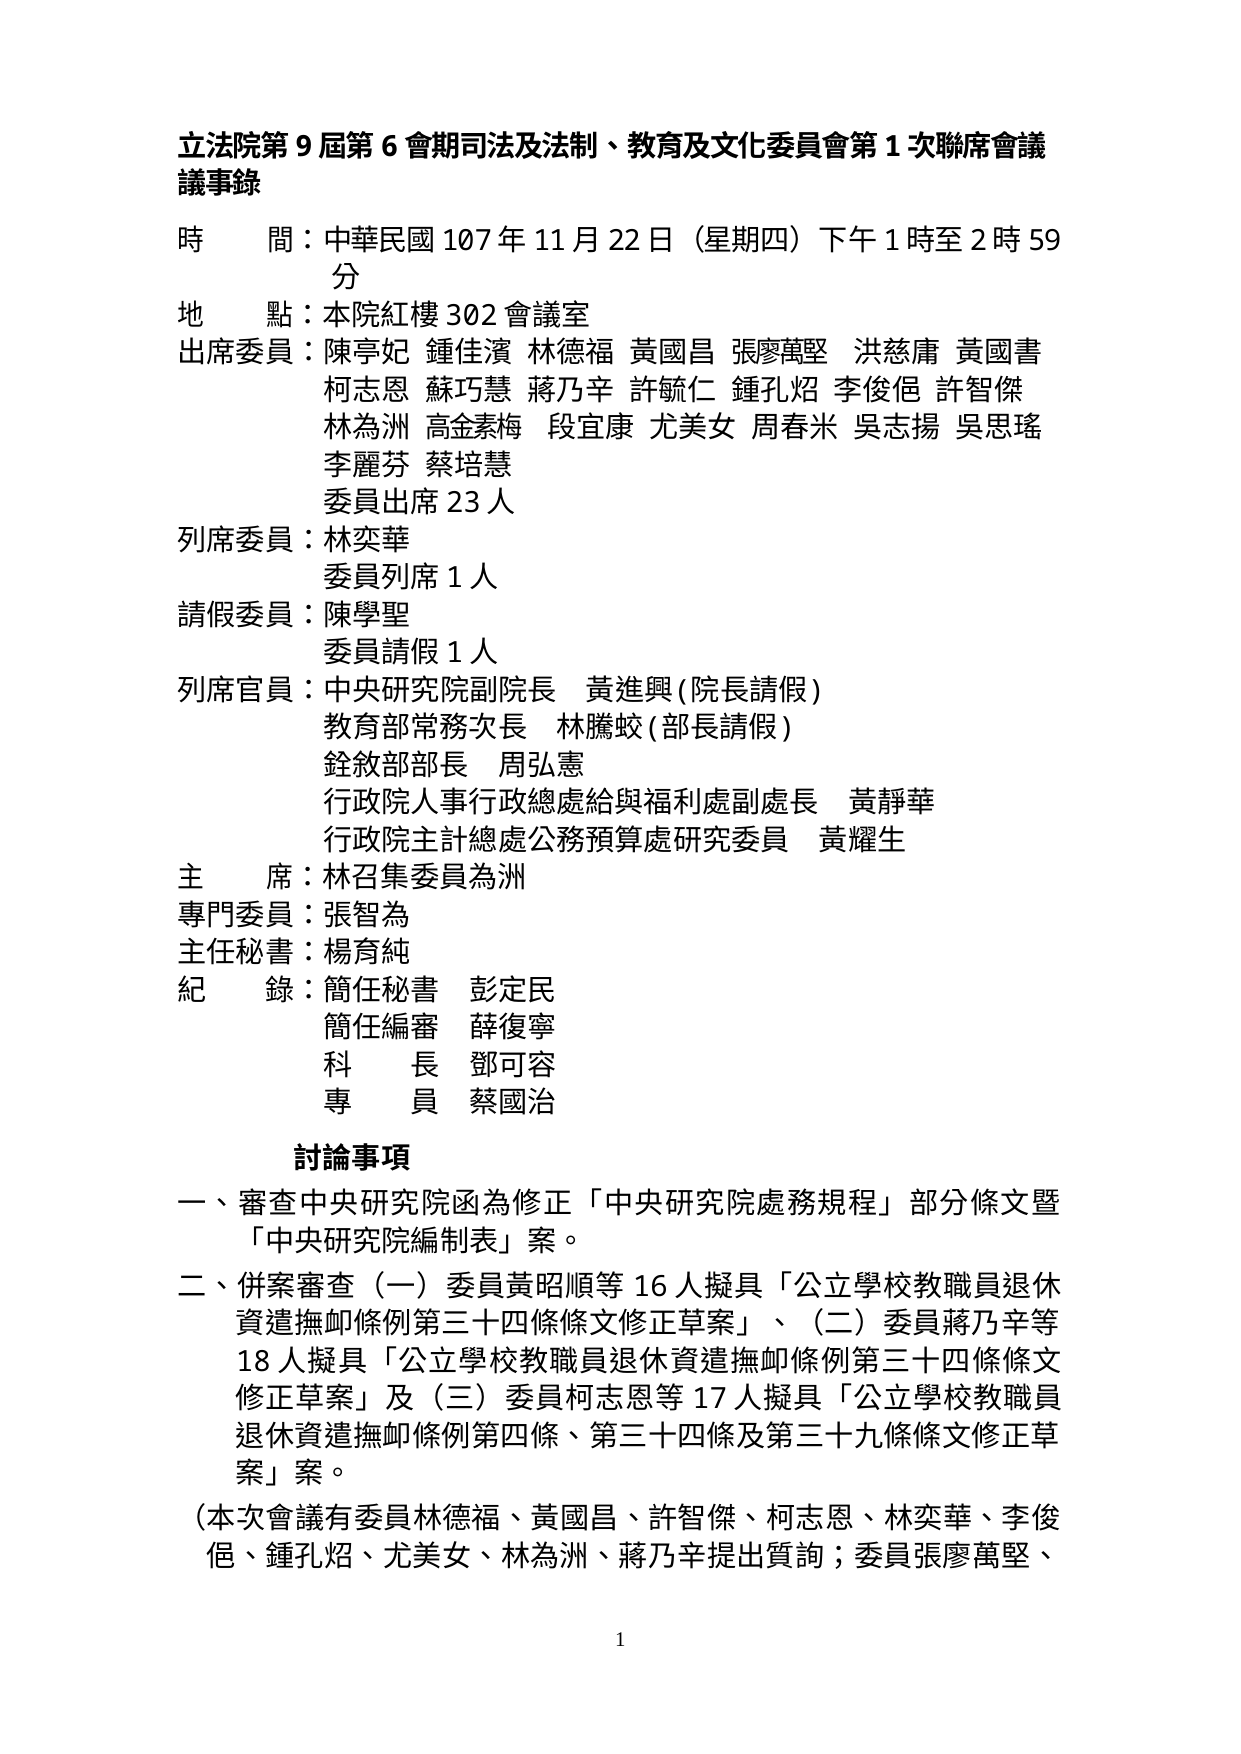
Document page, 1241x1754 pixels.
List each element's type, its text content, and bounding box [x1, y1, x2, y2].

text 柯志恩 蘇巧慧 蔣乃辛 許毓仁 鍾孔炤 李俊俋 許智傑 [177, 370, 1063, 408]
text 簡任編審 薛復寧 [177, 1008, 1063, 1045]
text 林為洲 高金素梅 段宜康 尤美女 周春米 吳志揚 吳思瑤 [177, 408, 1063, 445]
text 專 員 蔡國治 [177, 1083, 1063, 1120]
text 地 點：本院紅樓302會議室 [177, 295, 1063, 333]
text 銓敘部部長 周弘憲 [323, 745, 1063, 783]
text 請假委員：陳學聖 [177, 595, 1063, 633]
text 主任秘書：楊育純 [177, 933, 1063, 970]
text 李麗芬 蔡培慧 [177, 445, 1107, 483]
text 教育部常務次長 林騰蛟(部長請假) [323, 708, 1063, 745]
text 立法院第9屆第6會期司法及法制、教育及文化委員會第1次聯席會議議事錄 [177, 126, 1063, 201]
text 出席委員：陳亭妃 鍾佳濱 林德福 黃國昌 張廖萬堅 洪慈庸 黃國書 [177, 333, 1063, 370]
text 時 間：中華民國107年11月22日（星期四）下午1時至2時59分 [177, 220, 1063, 295]
text 列席官員：中央研究院副院長 黃進興(院長請假) [177, 670, 1063, 708]
text 二、併案審查（一）委員黃昭順等16人擬具「公立學校教職員退休資遣撫卹條例第三十四條條文修正草案」、（二）委員蔣乃辛等18人擬具「公立學校教職員退休資遣撫卹條例第三十四條條文修正草案」及（三）委員柯志恩等17人擬具「公立學校教職員退休資遣撫卹條例第四條、第三十四條及第三十九條條文修正草案」案。 [177, 1266, 1063, 1491]
text 委員列席1人 [177, 558, 1063, 595]
text 一、審查中央研究院函為修正「中央研究院處務規程」部分條文暨「中央研究院編制表」案。 [177, 1184, 1063, 1259]
text 科 長 鄧可容 [177, 1045, 1063, 1083]
text 討論事項 [177, 1139, 1063, 1176]
text 行政院人事行政總處給與福利處副處長 黃靜華 [323, 783, 1063, 820]
text 專門委員：張智為 [177, 895, 1063, 933]
text 列席委員：林奕華 [177, 520, 1063, 558]
text 紀 錄：簡任秘書 彭定民 [177, 970, 1063, 1008]
text 委員請假1人 [177, 633, 1063, 670]
text 委員出席23人 [177, 483, 1063, 520]
text 主 席：林召集委員為洲 [177, 858, 1063, 895]
text （本次會議有委員林德福、黃國昌、許智傑、柯志恩、林奕華、李俊俋、鍾孔炤、尤美女、林為洲、蔣乃辛提出質詢；委員張廖萬堅、 [177, 1499, 1063, 1574]
text 行政院主計總處公務預算處研究委員 黃耀生 [323, 820, 1063, 858]
